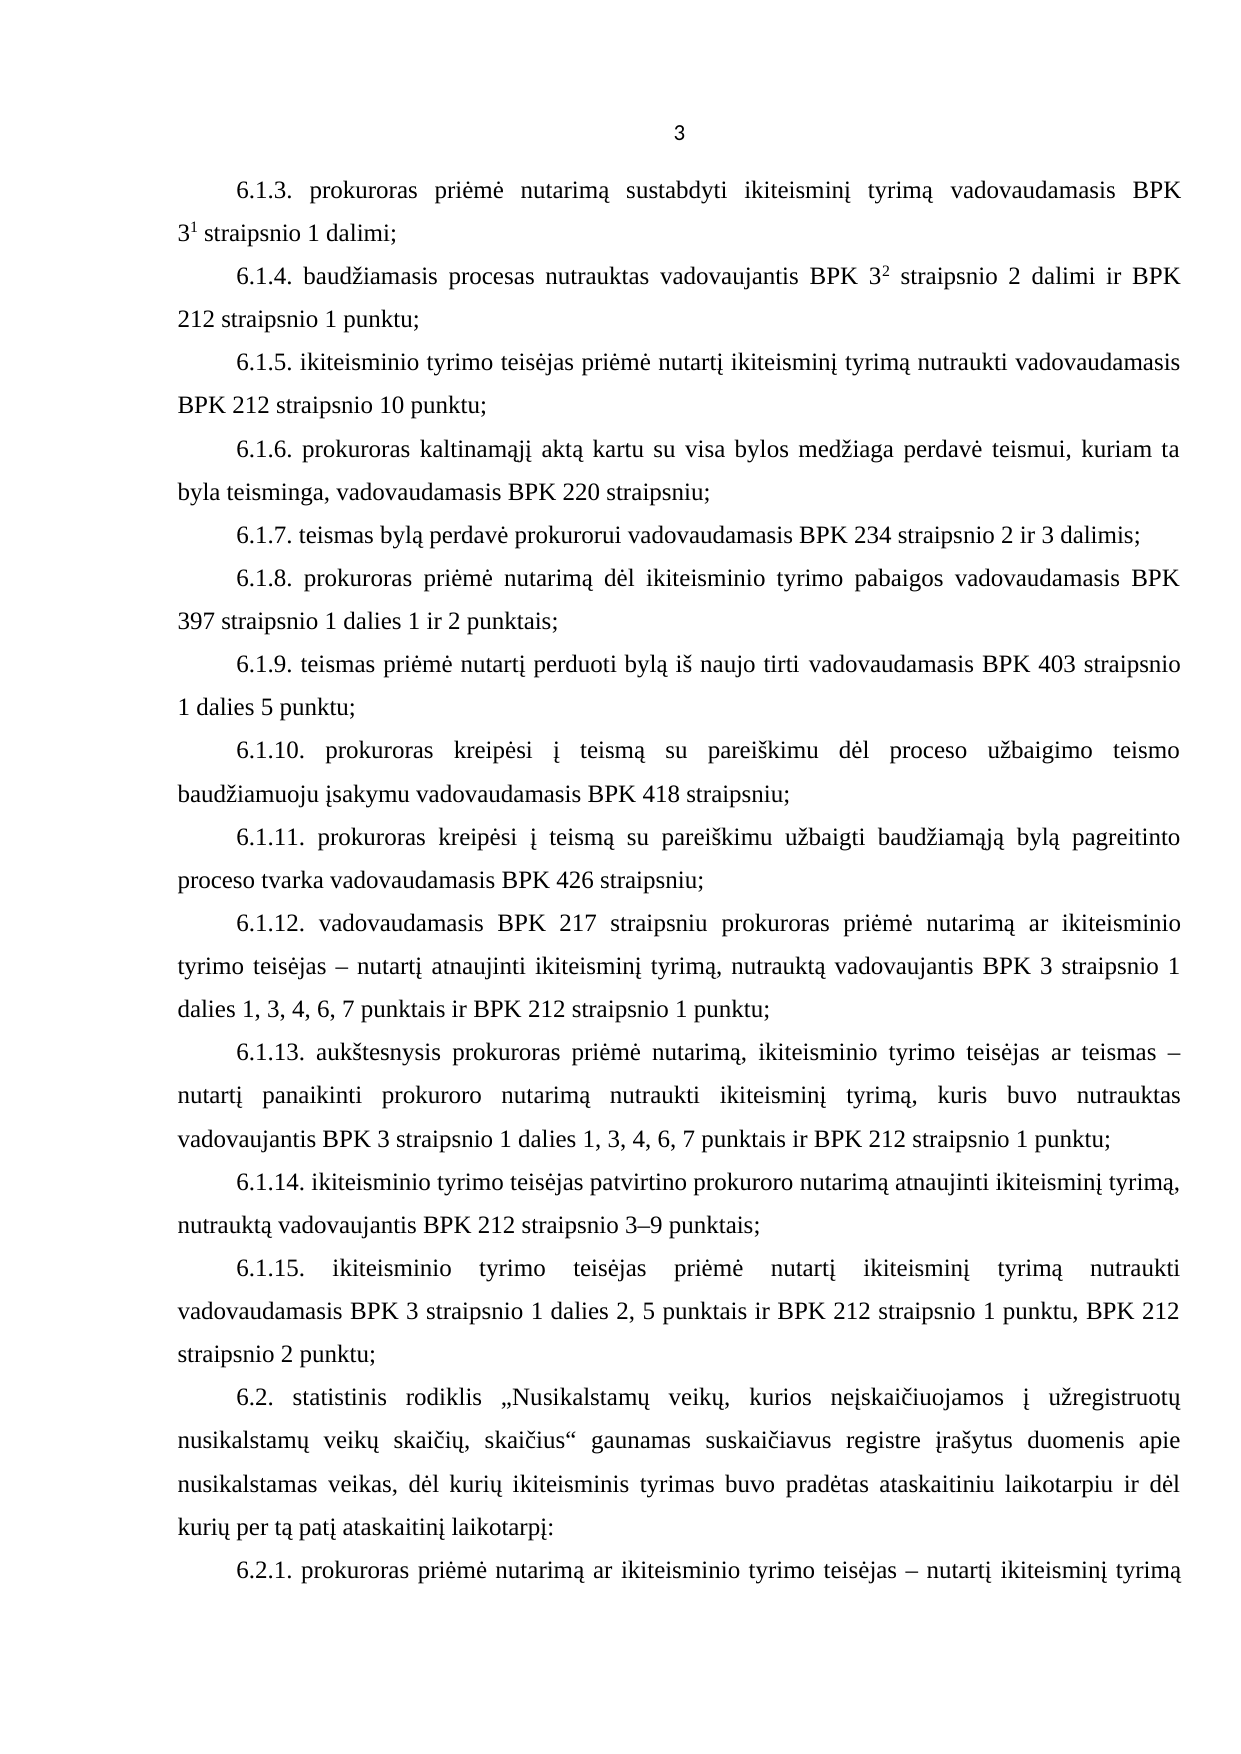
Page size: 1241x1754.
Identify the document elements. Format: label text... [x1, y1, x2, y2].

text 6.1.4. baudžiamasis procesas nutrauktas vadovaujantis BPK 32 straipsnio 2 dalimi ir BPK 212 straipsnio 1 punktu; [177, 261, 1181, 333]
text 6.2.1. prokuroras priėmė nutarimą ar ikiteisminio tyrimo teisėjas – nutartį ikiteisminį tyrimą [177, 1555, 1181, 1584]
text 6.2. statistinis rodiklis „Nusikalstamų veikų, kurios neįskaičiuojamos į užregistruotų nusikalstamų veikų skaičių, skaičius“ gaunamas suskaičiavus registre įrašytus duomenis apie nusikalstamas veikas, dėl kurių ikiteisminis tyrimas buvo pradėtas ataskaitiniu laikotarpiu ir dėl kurių per tą patį ataskaitinį laikotarpį: [177, 1382, 1181, 1541]
text 6.1.8. prokuroras priėmė nutarimą dėl ikiteisminio tyrimo pabaigos vadovaudamasis BPK 397 straipsnio 1 dalies 1 ir 2 punktais; [177, 563, 1181, 635]
text 6.1.7. teismas bylą perdavė prokurorui vadovaudamasis BPK 234 straipsnio 2 ir 3 dalimis; [177, 520, 1181, 549]
text 6.1.6. prokuroras kaltinamąjį aktą kartu su visa bylos medžiaga perdavė teismui, kuriam ta byla teisminga, vadovaudamasis BPK 220 straipsniu; [177, 434, 1181, 506]
text 6.1.9. teismas priėmė nutartį perduoti bylą iš naujo tirti vadovaudamasis BPK 403 straipsnio 1 dalies 5 punktu; [177, 649, 1181, 721]
text 6.1.11. prokuroras kreipėsi į teismą su pareiškimu užbaigti baudžiamąją bylą pagreitinto proceso tvarka vadovaudamasis BPK 426 straipsniu; [177, 822, 1181, 894]
text 6.1.3. prokuroras priėmė nutarimą sustabdyti ikiteisminį tyrimą vadovaudamasis BPK 31 straipsnio 1 dalimi; [177, 175, 1181, 247]
text 6.1.13. aukštesnysis prokuroras priėmė nutarimą, ikiteisminio tyrimo teisėjas ar teismas – nutartį panaikinti prokuroro nutarimą nutraukti ikiteisminį tyrimą, kuris buvo nutrauktas vadovaujantis BPK 3 straipsnio 1 dalies 1, 3, 4, 6, 7 punktais ir BPK 212 straipsnio 1 punktu; [177, 1037, 1181, 1152]
text 6.1.14. ikiteisminio tyrimo teisėjas patvirtino prokuroro nutarimą atnaujinti ikiteisminį tyrimą, nutrauktą vadovaujantis BPK 212 straipsnio 3–9 punktais; [177, 1167, 1181, 1239]
text 6.1.10. prokuroras kreipėsi į teismą su pareiškimu dėl proceso užbaigimo teismo baudžiamuoju įsakymu vadovaudamasis BPK 418 straipsniu; [177, 736, 1181, 807]
text 6.1.12. vadovaudamasis BPK 217 straipsniu prokuroras priėmė nutarimą ar ikiteisminio tyrimo teisėjas – nutartį atnaujinti ikiteisminį tyrimą, nutrauktą vadovaujantis BPK 3 straipsnio 1 dalies 1, 3, 4, 6, 7 punktais ir BPK 212 straipsnio 1 punktu; [177, 908, 1181, 1023]
text 6.1.5. ikiteisminio tyrimo teisėjas priėmė nutartį ikiteisminį tyrimą nutraukti vadovaudamasis BPK 212 straipsnio 10 punktu; [177, 347, 1181, 419]
text 6.1.15. ikiteisminio tyrimo teisėjas priėmė nutartį ikiteisminį tyrimą nutraukti vadovaudamasis BPK 3 straipsnio 1 dalies 2, 5 punktais ir BPK 212 straipsnio 1 punktu, BPK 212 straipsnio 2 punktu; [177, 1253, 1181, 1368]
